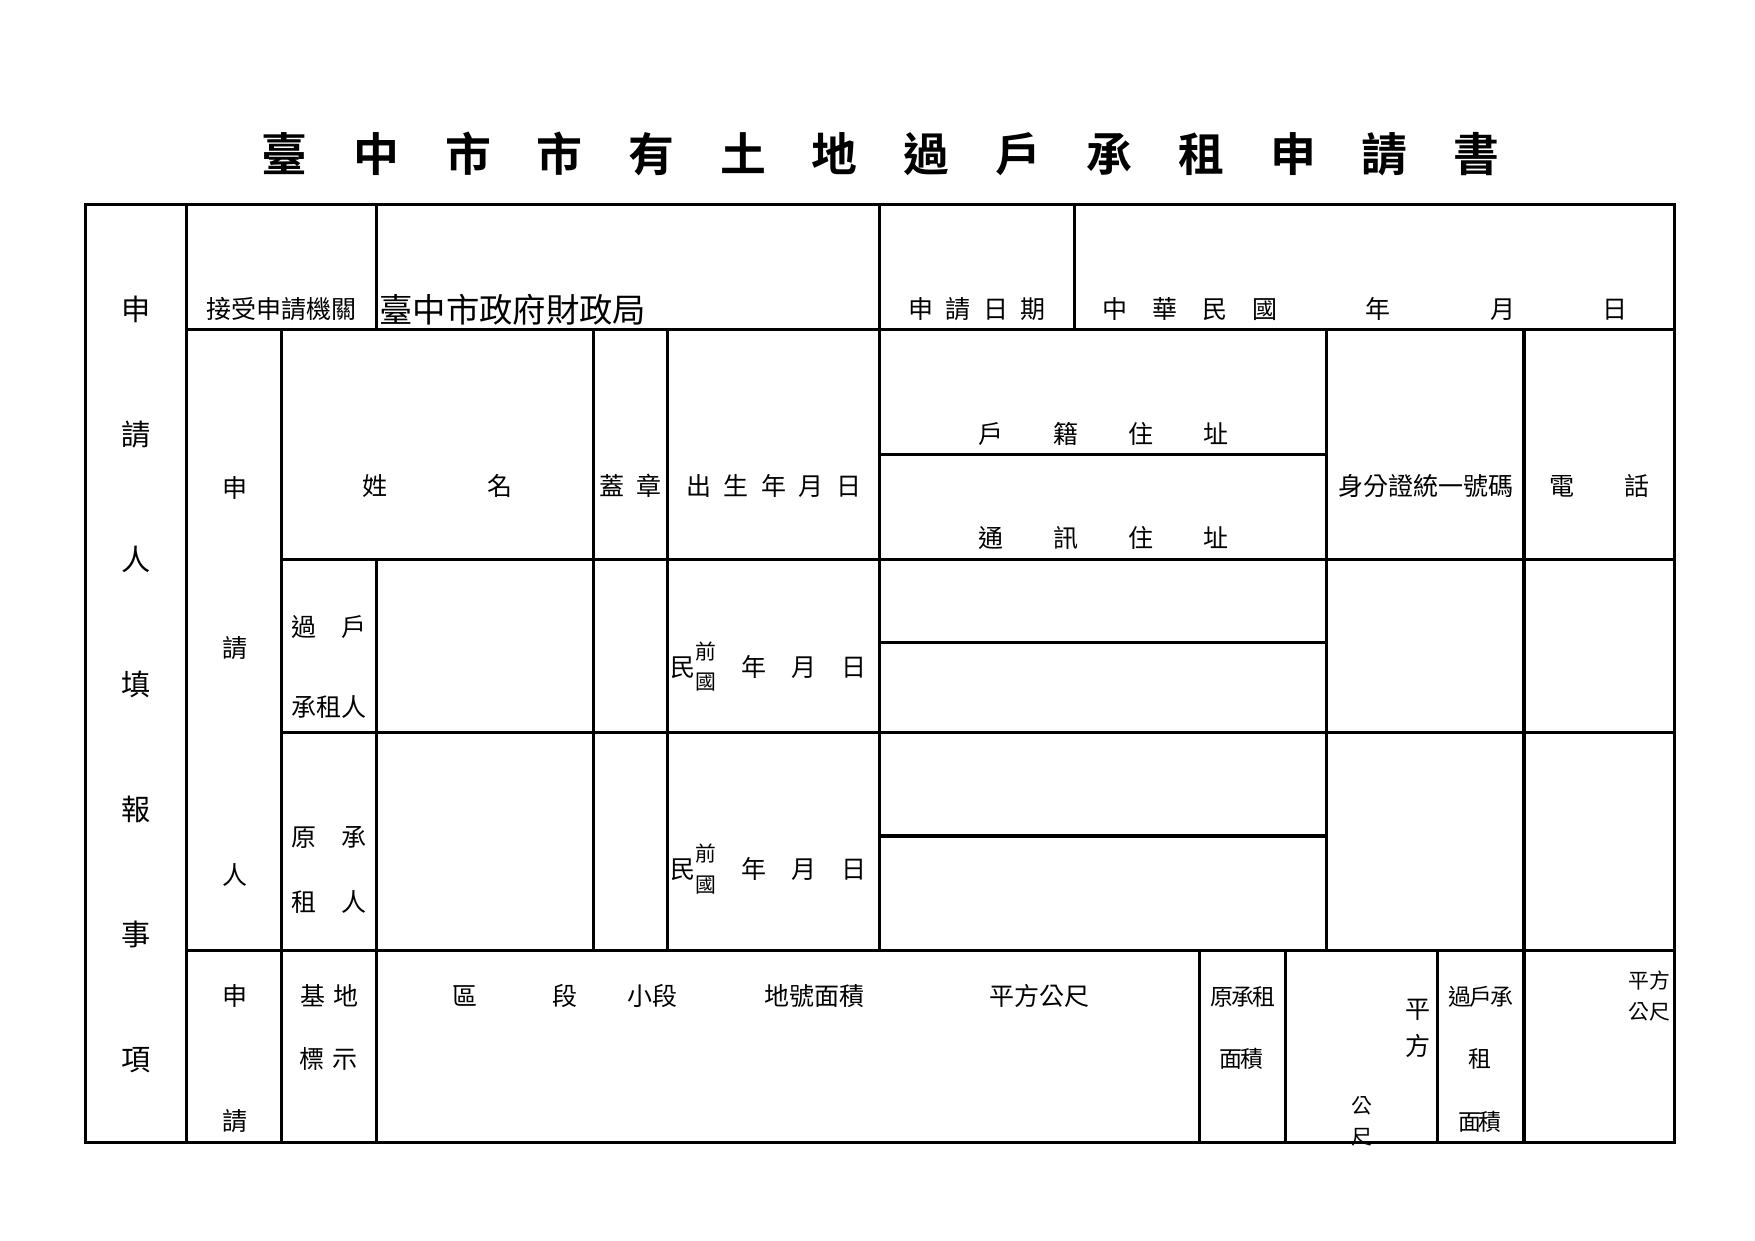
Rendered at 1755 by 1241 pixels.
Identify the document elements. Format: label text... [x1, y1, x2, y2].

table_cell 過 戶 承租人 [283, 561, 375, 731]
table_cell 電 話 [1526, 331, 1673, 557]
table_cell 蓋 章 [595, 331, 666, 557]
table_header 申 請 日 期 [881, 206, 1073, 328]
table_cell [378, 561, 592, 731]
table_cell [881, 561, 1325, 641]
table_cell 申 請 人 [188, 331, 280, 949]
table_cell 原承租面積 [1201, 952, 1284, 1141]
table_cell [1328, 561, 1522, 731]
table_cell [881, 734, 1325, 834]
table_cell 原 承 租 人 [283, 734, 375, 949]
table_cell [595, 561, 666, 731]
table_cell [881, 838, 1325, 949]
table_cell 身分證統一號碼 [1328, 331, 1522, 557]
table_header 臺中市政府財政局 [378, 206, 878, 328]
table_cell 區 段 小段 地號面積 平方公尺 [378, 952, 1198, 1141]
table_cell 過戶承租 面積 [1439, 952, 1522, 1141]
table_cell [595, 734, 666, 949]
table_cell 申 請 [188, 952, 280, 1141]
table_cell [1526, 561, 1673, 731]
table_cell [881, 644, 1325, 731]
table_cell [378, 734, 592, 949]
table_cell 戶 籍 住 址 [881, 331, 1325, 453]
table_cell 姓 名 [283, 331, 592, 557]
table_cell 民前國 年 月 日 [669, 734, 878, 949]
table_header 中 華 民 國 年 月 日 [1076, 206, 1673, 328]
table_header 申 請 人 填 報 事 項 [87, 206, 185, 1141]
table_cell 民前國 年 月 日 [669, 561, 878, 731]
table_header 接受申請機關 [188, 206, 375, 328]
table_cell [1328, 734, 1522, 949]
table_cell 平方公尺 [1526, 952, 1673, 1141]
table_cell 通 訊 住 址 [881, 456, 1325, 557]
table_cell 平方公尺 [1287, 952, 1436, 1141]
table_cell [1526, 734, 1673, 949]
table_cell 基 地 標 示 [283, 952, 375, 1141]
text 臺 中 市 市 有 土 地 過 戶 承 租 申 請 書 [100, 78, 1660, 203]
table_cell 出 生 年 月 日 [669, 331, 878, 557]
